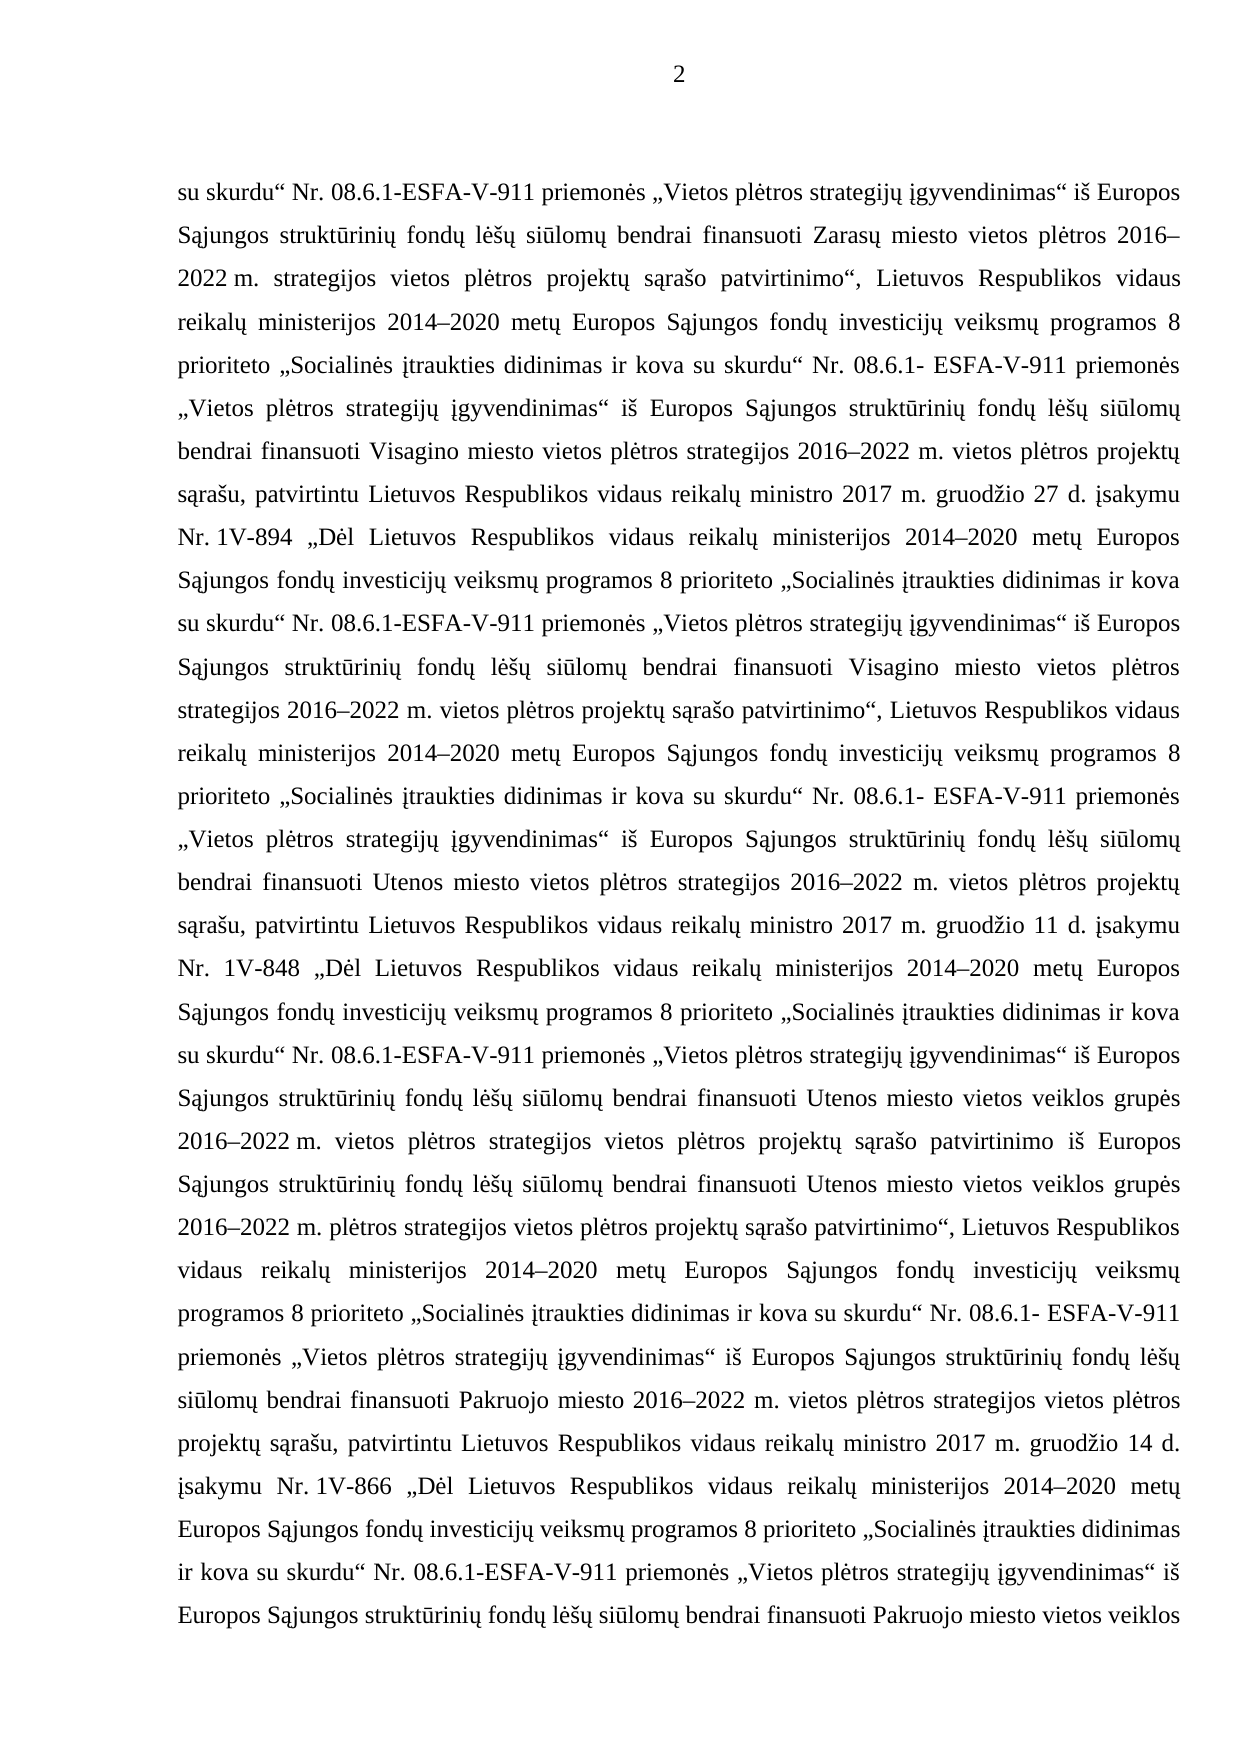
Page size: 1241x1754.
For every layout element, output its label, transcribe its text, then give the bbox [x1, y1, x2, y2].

text su skurdu“ Nr. 08.6.1-ESFA-V-911 priemonės „Vietos plėtros strategijų įgyvendinimas“ iš Europos Sąjungos struktūrinių fondų lėšų siūlomų bendrai finansuoti Zarasų miesto vietos plėtros 2016–2022 m. strategijos vietos plėtros projektų sąrašo patvirtinimo“, Lietuvos Respublikos vidaus reikalų ministerijos 2014–2020 metų Europos Sąjungos fondų investicijų veiksmų programos 8 prioriteto „Socialinės įtraukties didinimas ir kova su skurdu“ Nr. 08.6.1- ESFA-V-911 priemonės „Vietos plėtros strategijų įgyvendinimas“ iš Europos Sąjungos struktūrinių fondų lėšų siūlomų bendrai finansuoti Visagino miesto vietos plėtros strategijos 2016–2022 m. vietos plėtros projektų sąrašu, patvirtintu Lietuvos Respublikos vidaus reikalų ministro 2017 m. gruodžio 27 d. įsakymu Nr. 1V-894 „Dėl Lietuvos Respublikos vidaus reikalų ministerijos 2014–2020 metų Europos Sąjungos fondų investicijų veiksmų programos 8 prioriteto „Socialinės įtraukties didinimas ir kova su skurdu“ Nr. 08.6.1-ESFA-V-911 priemonės „Vietos plėtros strategijų įgyvendinimas“ iš Europos Sąjungos struktūrinių fondų lėšų siūlomų bendrai finansuoti Visagino miesto vietos plėtros strategijos 2016–2022 m. vietos plėtros projektų sąrašo patvirtinimo“, Lietuvos Respublikos vidaus reikalų ministerijos 2014–2020 metų Europos Sąjungos fondų investicijų veiksmų programos 8 prioriteto „Socialinės įtraukties didinimas ir kova su skurdu“ Nr. 08.6.1- ESFA-V-911 priemonės „Vietos plėtros strategijų įgyvendinimas“ iš Europos Sąjungos struktūrinių fondų lėšų siūlomų bendrai finansuoti Utenos miesto vietos plėtros strategijos 2016–2022 m. vietos plėtros projektų sąrašu, patvirtintu Lietuvos Respublikos vidaus reikalų ministro 2017 m. gruodžio 11 d. įsakymu Nr. 1V-848 „Dėl Lietuvos Respublikos vidaus reikalų ministerijos 2014–2020 metų Europos Sąjungos fondų investicijų veiksmų programos 8 prioriteto „Socialinės įtraukties didinimas ir kova su skurdu“ Nr. 08.6.1-ESFA-V-911 priemonės „Vietos plėtros strategijų įgyvendinimas“ iš Europos Sąjungos struktūrinių fondų lėšų siūlomų bendrai finansuoti Utenos miesto vietos veiklos grupės 2016–2022 m. vietos plėtros strategijos vietos plėtros projektų sąrašo patvirtinimo iš Europos Sąjungos struktūrinių fondų lėšų siūlomų bendrai finansuoti Utenos miesto vietos veiklos grupės 2016–2022 m. plėtros strategijos vietos plėtros projektų sąrašo patvirtinimo“, Lietuvos Respublikos vidaus reikalų ministerijos 2014–2020 metų Europos Sąjungos fondų investicijų veiksmų programos 8 prioriteto „Socialinės įtraukties didinimas ir kova su skurdu“ Nr. 08.6.1- ESFA-V-911 priemonės „Vietos plėtros strategijų įgyvendinimas“ iš Europos Sąjungos struktūrinių fondų lėšų siūlomų bendrai finansuoti Pakruojo miesto 2016–2022 m. vietos plėtros strategijos vietos plėtros projektų sąrašu, patvirtintu Lietuvos Respublikos vidaus reikalų ministro 2017 m. gruodžio 14 d. įsakymu Nr. 1V-866 „Dėl Lietuvos Respublikos vidaus reikalų ministerijos 2014–2020 metų Europos Sąjungos fondų investicijų veiksmų programos 8 prioriteto „Socialinės įtraukties didinimas ir kova su skurdu“ Nr. 08.6.1-ESFA-V-911 priemonės „Vietos plėtros strategijų įgyvendinimas“ iš Europos Sąjungos struktūrinių fondų lėšų siūlomų bendrai finansuoti Pakruojo miesto vietos veiklos [177, 177, 1181, 1629]
